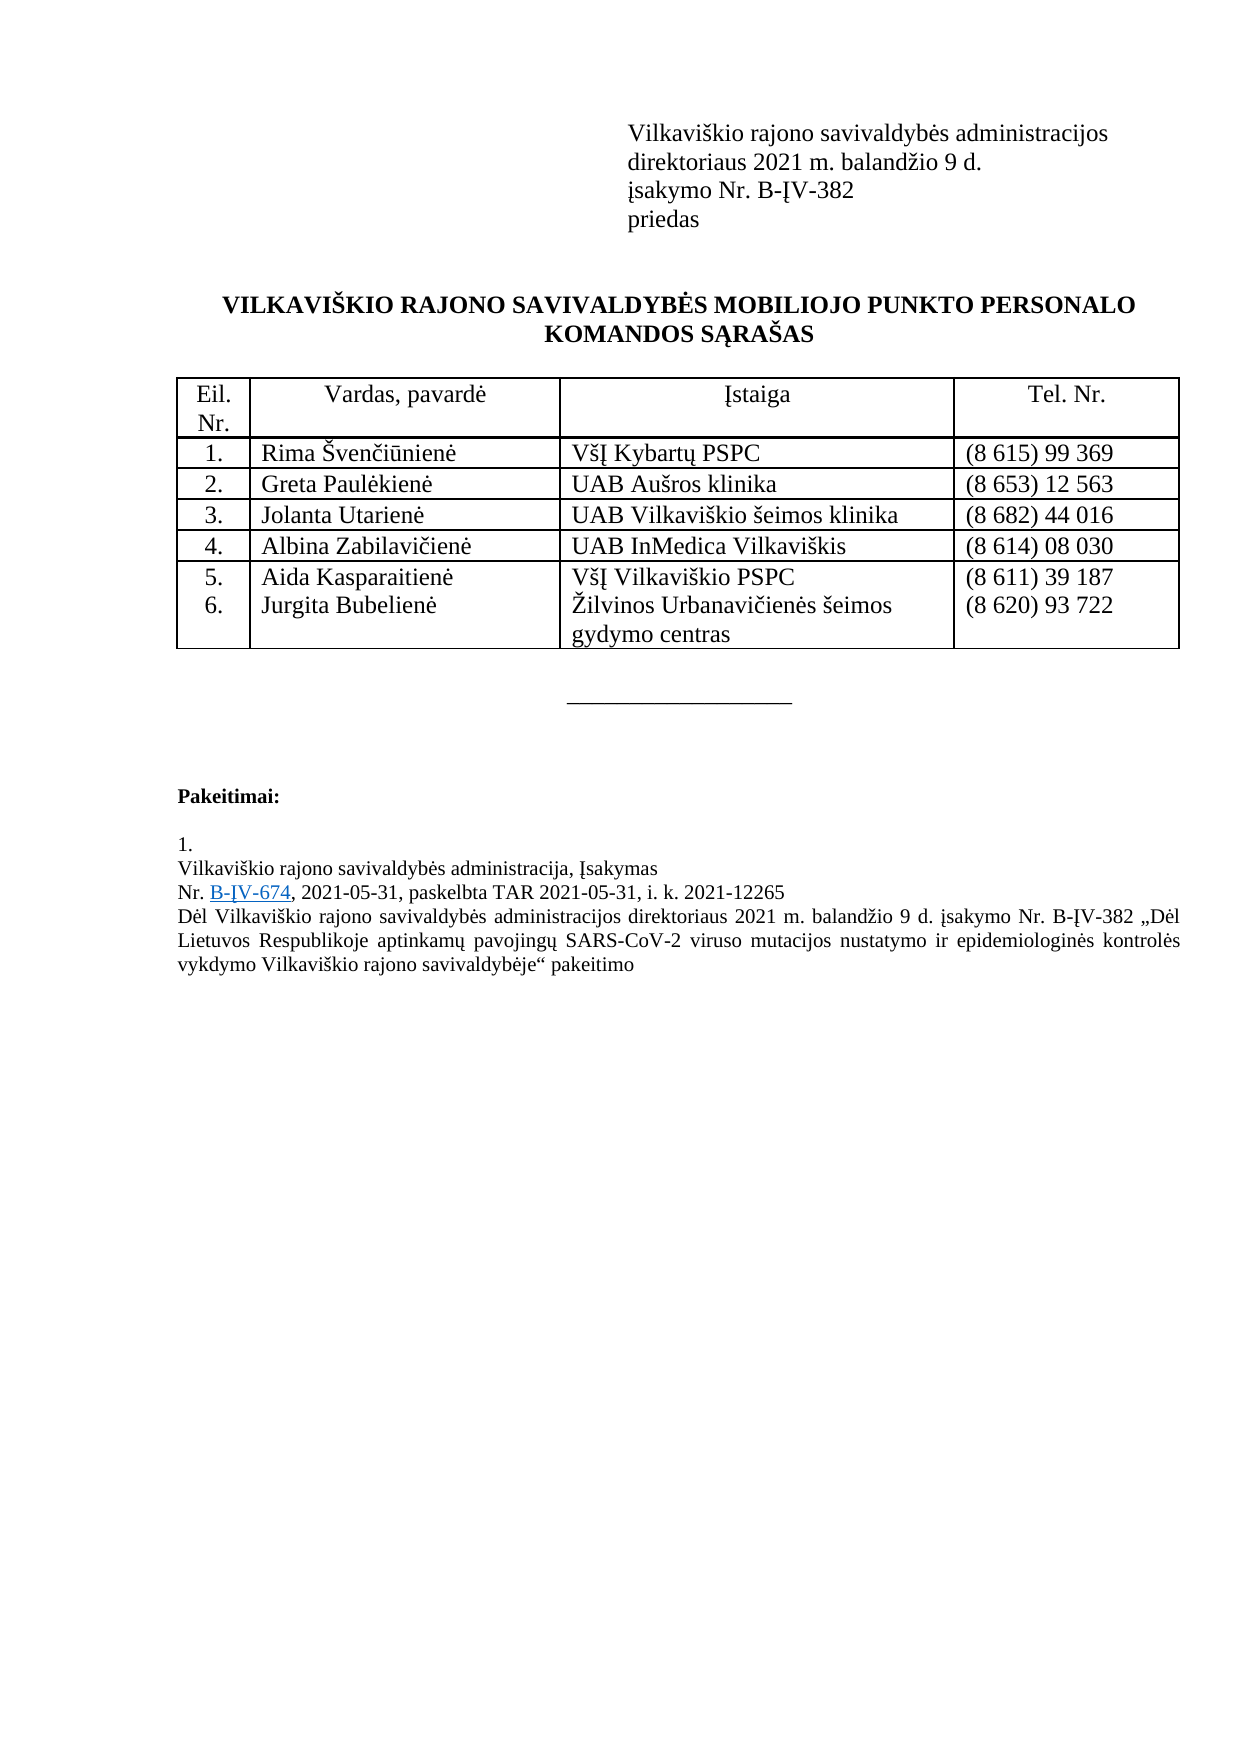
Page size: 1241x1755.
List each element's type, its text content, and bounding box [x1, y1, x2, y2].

table_cell 5. [178, 562, 249, 591]
text Dėl Vilkaviškio rajono savivaldybės administracijos direktoriaus 2021 m. balandžio 9 d. įsakymo Nr. B-ĮV-382 „Dėl Lietuvos Respublikoje aptinkamų pavojingų SARS-CoV-2 viruso mutacijos nustatymo ir epidemiologinės kontrolės vykdymo Vilkaviškio rajono savivaldybėje“ pakeitimo [177, 904, 1181, 976]
table_cell UAB Vilkaviškio šeimos klinika [561, 500, 953, 529]
table_cell 2. [178, 469, 249, 498]
table_cell 6. [178, 591, 249, 648]
table_cell 3. [178, 500, 249, 529]
table_header Vardas, pavardė [251, 379, 559, 436]
table_cell Albina Zabilavičienė [251, 531, 559, 560]
table_cell VšĮ Vilkaviškio PSPC [561, 562, 953, 591]
text Pakeitimai: [177, 783, 1181, 808]
table_cell Greta Paulėkienė [251, 469, 559, 498]
text direktoriaus 2021 m. balandžio 9 d. [627, 147, 1181, 176]
table_cell (8 620) 93 722 [955, 591, 1178, 648]
table_cell Jolanta Utarienė [251, 500, 559, 529]
table_cell (8 611) 39 187 [955, 562, 1178, 591]
text Vilkaviškio rajono savivaldybės administracijos [627, 118, 1181, 147]
table_cell Žilvinos Urbanavičienės šeimos gydymo centras [561, 591, 953, 648]
text įsakymo Nr. B-ĮV-382 [627, 176, 1181, 204]
table_cell (8 614) 08 030 [955, 531, 1178, 560]
text 1. [177, 832, 1181, 856]
table_cell UAB Aušros klinika [561, 469, 953, 498]
table_header Tel. Nr. [955, 379, 1178, 436]
text __________________ [177, 678, 1181, 707]
text Nr. B-ĮV-674, 2021-05-31, paskelbta TAR 2021-05-31, i. k. 2021-12265 [177, 880, 1181, 904]
table_cell Rima Švenčiūnienė [251, 439, 559, 467]
table_header Įstaiga [561, 379, 953, 436]
text priedas [627, 204, 1181, 233]
table_cell VšĮ Kybartų PSPC [561, 439, 953, 467]
table_cell Aida Kasparaitienė [251, 562, 559, 591]
table_cell UAB InMedica Vilkaviškis [561, 531, 953, 560]
table_cell (8 615) 99 369 [955, 439, 1178, 467]
table_cell 1. [178, 439, 249, 467]
table_cell (8 653) 12 563 [955, 469, 1178, 498]
text VILKAVIŠKIO RAJONO SAVIVALDYBĖS MOBILIOJO PUNKTO PERSONALO KOMANDOS SĄRAŠAS [177, 291, 1181, 348]
table_cell Jurgita Bubelienė [251, 591, 559, 648]
table_header Eil. Nr. [178, 379, 249, 436]
table_cell 4. [178, 531, 249, 560]
table_cell (8 682) 44 016 [955, 500, 1178, 529]
text Vilkaviškio rajono savivaldybės administracija, Įsakymas [177, 856, 1181, 880]
